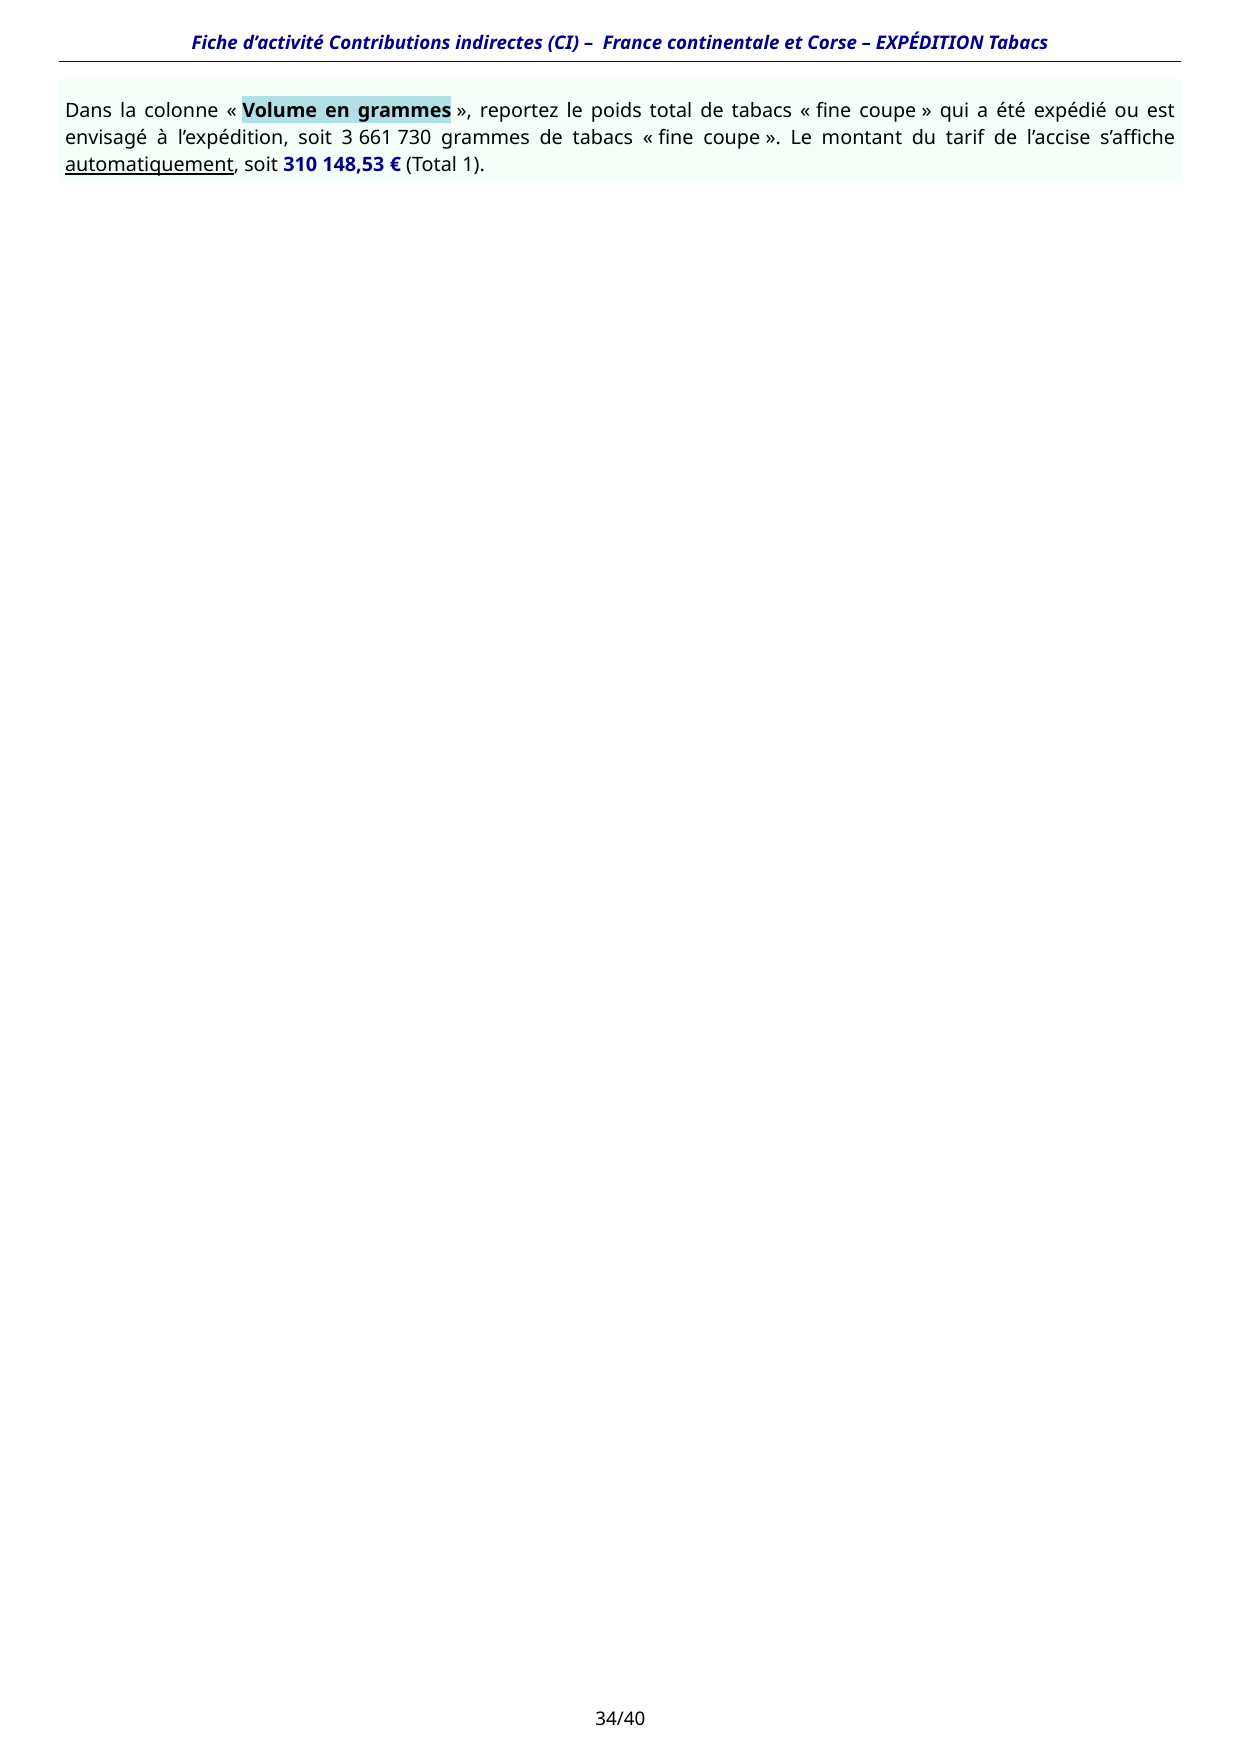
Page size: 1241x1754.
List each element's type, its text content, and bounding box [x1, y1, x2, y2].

table_header Dans la colonne « Volume en grammes », reportez le poids total de tabacs « fine coupe » qui a été expédié ou est envisagé à l’expédition, soit 3 661 730 grammes de tabacs « fine coupe ». Le montant du tarif de l’accise s’affiche automatiquement, soit 310 148,53 € (Total 1). [59, 79, 1181, 183]
